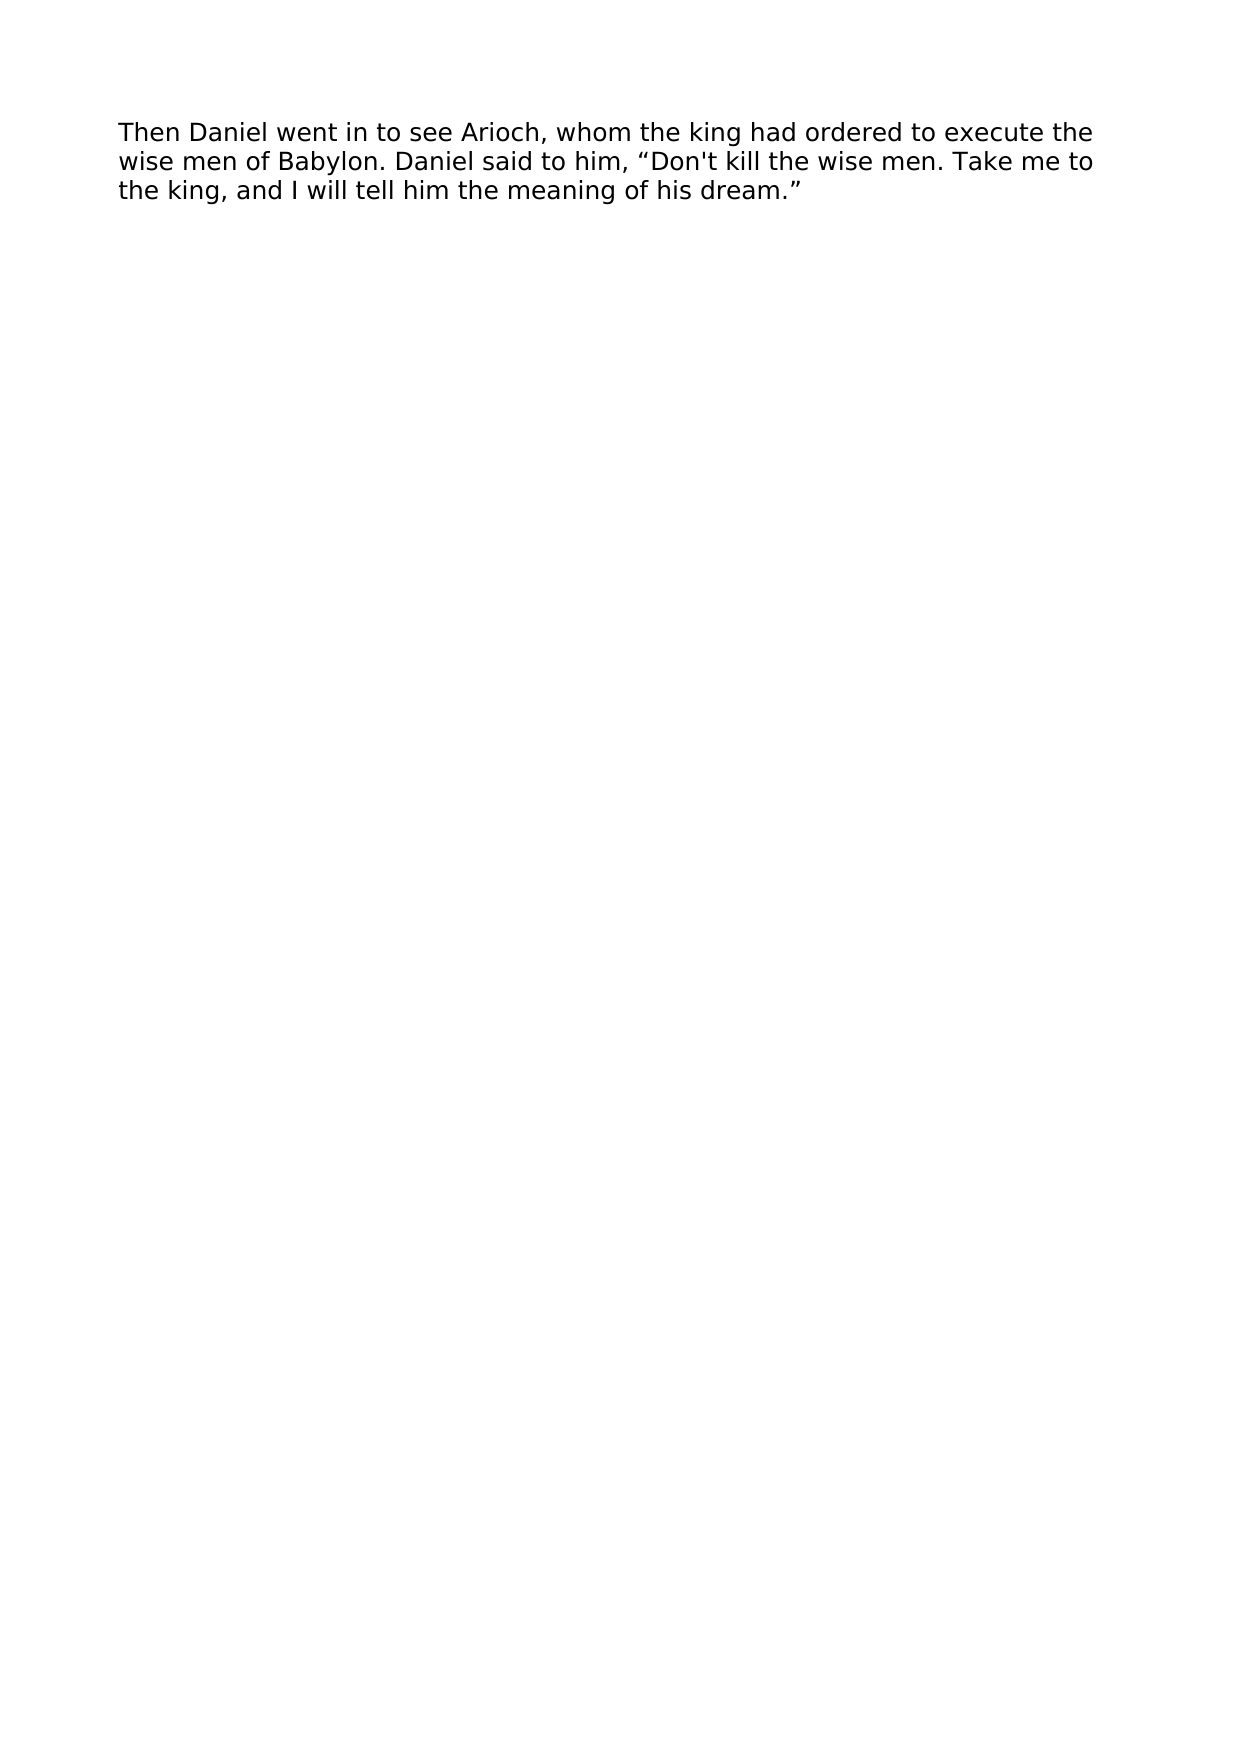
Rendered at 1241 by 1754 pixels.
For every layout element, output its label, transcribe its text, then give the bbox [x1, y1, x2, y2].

text Then Daniel went in to see Arioch, whom the king had ordered to execute the wise men of Babylon. Daniel said to him, “Don't kill the wise men. Take me to the king, and I will tell him the meaning of his dream.” [118, 118, 1122, 206]
